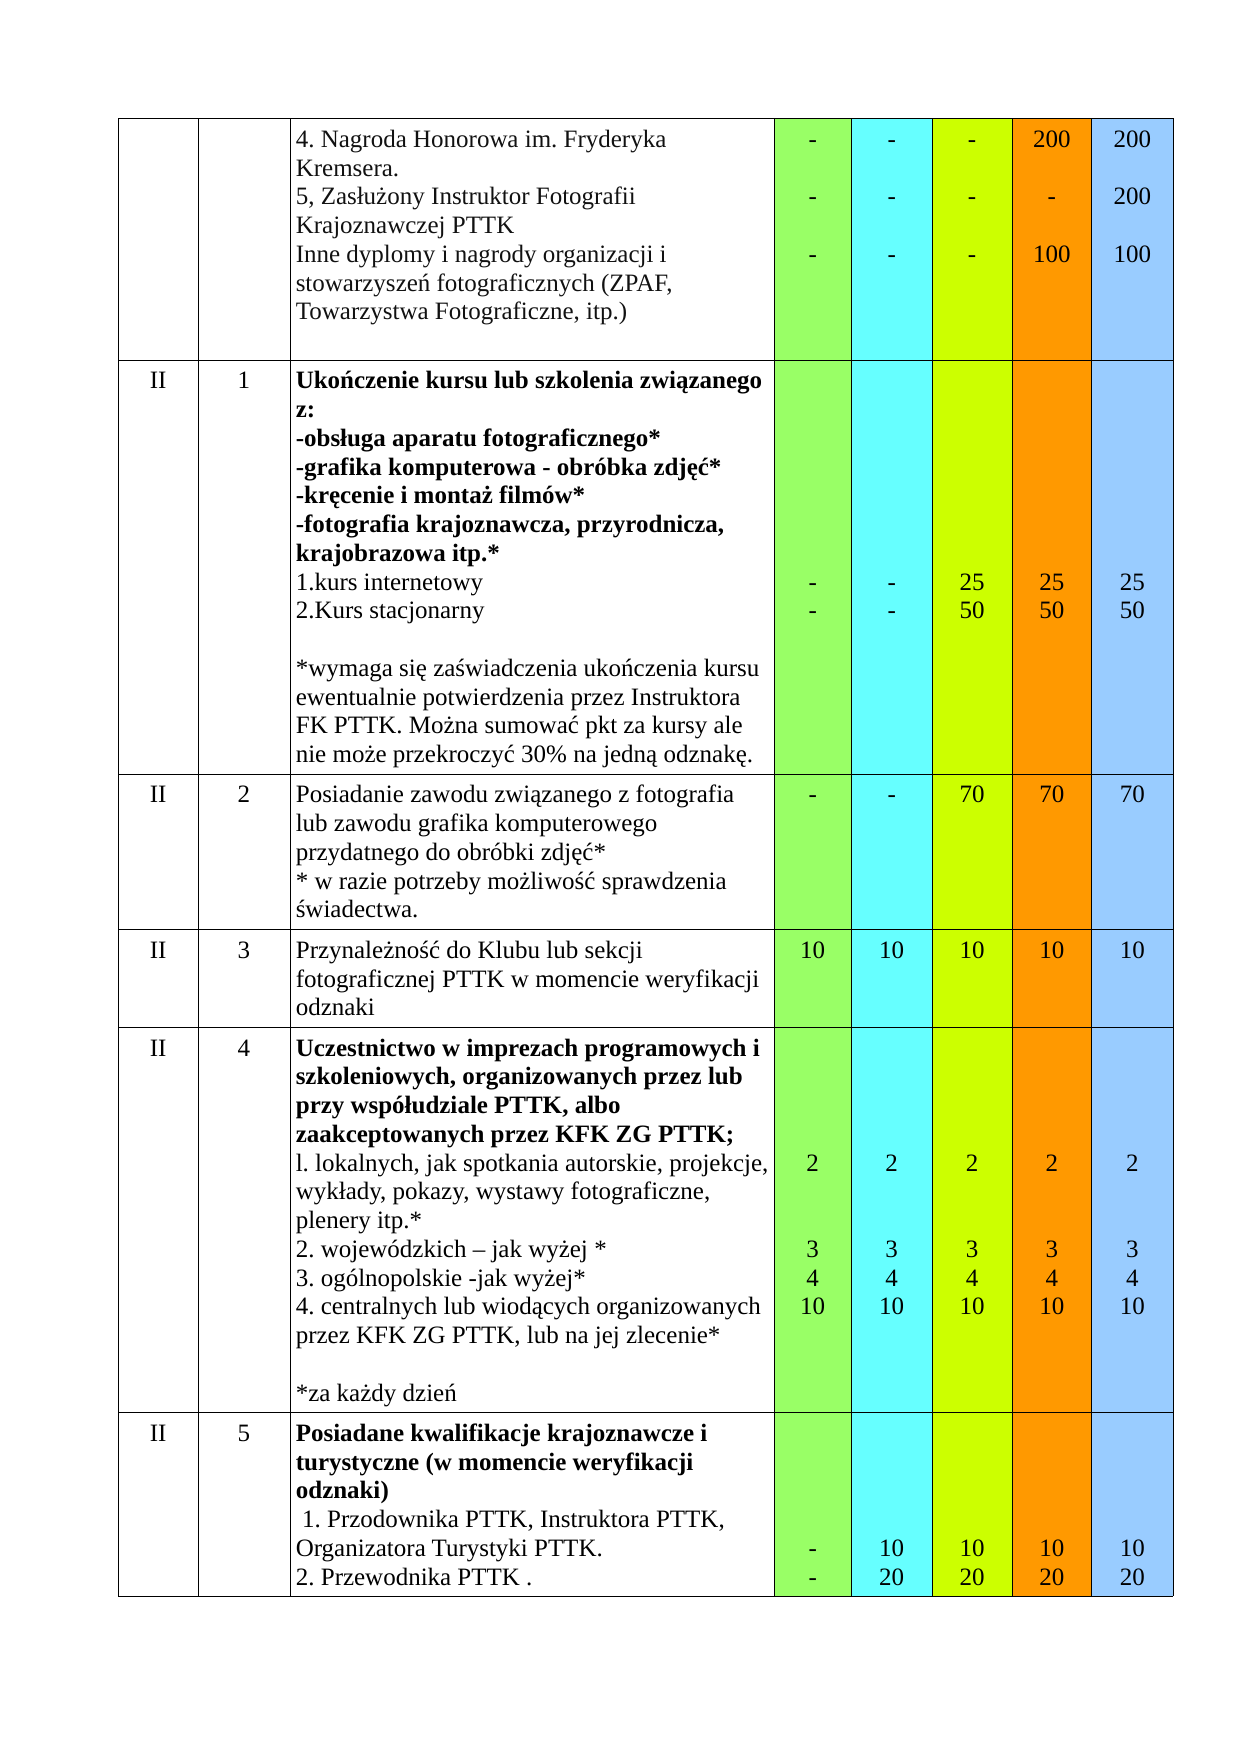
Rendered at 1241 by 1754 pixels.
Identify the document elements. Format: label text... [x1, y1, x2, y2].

table_cell Posiadanie zawodu związanego z fotografia lub zawodu grafika komputerowego przydatnego do obróbki zdjęć* * w razie potrzeby możliwość sprawdzenia świadectwa. [291, 775, 774, 929]
table_cell 25 50 [1013, 361, 1091, 774]
table_cell 2 3 4 10 [775, 1028, 851, 1412]
table_cell 2 3 4 10 [852, 1028, 932, 1412]
table_cell - - [775, 361, 851, 774]
table_cell 4. Nagroda Honorowa im. Fryderyka Kremsera. 5, Zasłużony Instruktor Fotografii Krajoznawczej PTTK Inne dyplomy i nagrody organizacji i stowarzyszeń fotograficznych (ZPAF, Towarzystwa Fotograficzne, itp.) [291, 119, 774, 360]
table_cell - [852, 775, 932, 929]
table_cell II [119, 775, 198, 929]
table_cell [933, 119, 1012, 360]
table_cell 1 [199, 361, 290, 774]
table_cell 10 [933, 930, 1012, 1027]
table_cell 10 [1013, 930, 1091, 1027]
table_cell [199, 119, 290, 360]
table_cell 2 3 4 10 [1092, 1028, 1173, 1412]
table_cell 10 [775, 930, 851, 1027]
table_cell - - - - - - [775, 119, 851, 360]
table_cell II [119, 1028, 198, 1412]
table_cell II [119, 361, 198, 774]
table_cell 70 [1013, 775, 1091, 929]
table_cell 5 [199, 1413, 290, 1596]
table_cell - - - - - - [852, 119, 932, 360]
table_cell 4 [199, 1028, 290, 1412]
table_cell - [775, 775, 851, 929]
table_cell 3 [199, 930, 290, 1027]
table_cell 200 200 100 [1092, 119, 1173, 360]
table_cell - - [852, 361, 932, 774]
table_cell 10 [852, 930, 932, 1027]
table_cell 25 50 [1092, 361, 1173, 774]
table_cell II [119, 1413, 198, 1596]
table_cell 200 - 100 [1013, 119, 1091, 360]
table_cell 10 20 [1092, 1413, 1173, 1596]
table_cell 25 50 [933, 361, 1012, 774]
table_cell 10 [1092, 930, 1173, 1027]
table_cell [119, 119, 198, 360]
table_cell 10 20 [852, 1413, 932, 1596]
table_cell Posiadane kwalifikacje krajoznawcze i turystyczne (w momencie weryfikacji odznaki) 1. Przodownika PTTK, Instruktora PTTK, Organizatora Turystyki PTTK. 2. Przewodnika PTTK . [291, 1413, 774, 1596]
table_cell Przynależność do Klubu lub sekcji fotograficznej PTTK w momencie weryfikacji odznaki [291, 930, 774, 1027]
table_cell 10 20 [1013, 1413, 1091, 1596]
table_cell Uczestnictwo w imprezach programowych i szkoleniowych, organizowanych przez lub przy współudziale PTTK, albo zaakceptowanych przez KFK ZG PTTK; l. lokalnych, jak spotkania autorskie, projekcje, wykłady, pokazy, wystawy fotograficzne, plenery itp.* 2. wojewódzkich – jak wyżej * 3. ogólnopolskie -jak wyżej* 4. centralnych lub wiodących organizowanych przez KFK ZG PTTK, lub na jej zlecenie* *za każdy dzień [291, 1028, 774, 1412]
table_cell 10 20 [933, 1413, 1012, 1596]
table_cell II [119, 930, 198, 1027]
table_cell - - [775, 1413, 851, 1596]
table_cell Ukończenie kursu lub szkolenia związanego z: -obsługa aparatu fotograficznego* -grafika komputerowa - obróbka zdjęć* -kręcenie i montaż filmów* -fotografia krajoznawcza, przyrodnicza, krajobrazowa itp.* 1.kurs internetowy 2.Kurs stacjonarny *wymaga się zaświadczenia ukończenia kursu ewentualnie potwierdzenia przez Instruktora FK PTTK. Można sumować pkt za kursy ale nie może przekroczyć 30% na jedną odznakę. [291, 361, 774, 774]
table_cell 2 [199, 775, 290, 929]
table_cell 2 3 4 10 [933, 1028, 1012, 1412]
table_cell 2 3 4 10 [1013, 1028, 1091, 1412]
table_cell 70 [933, 775, 1012, 929]
table_cell 70 [1092, 775, 1173, 929]
